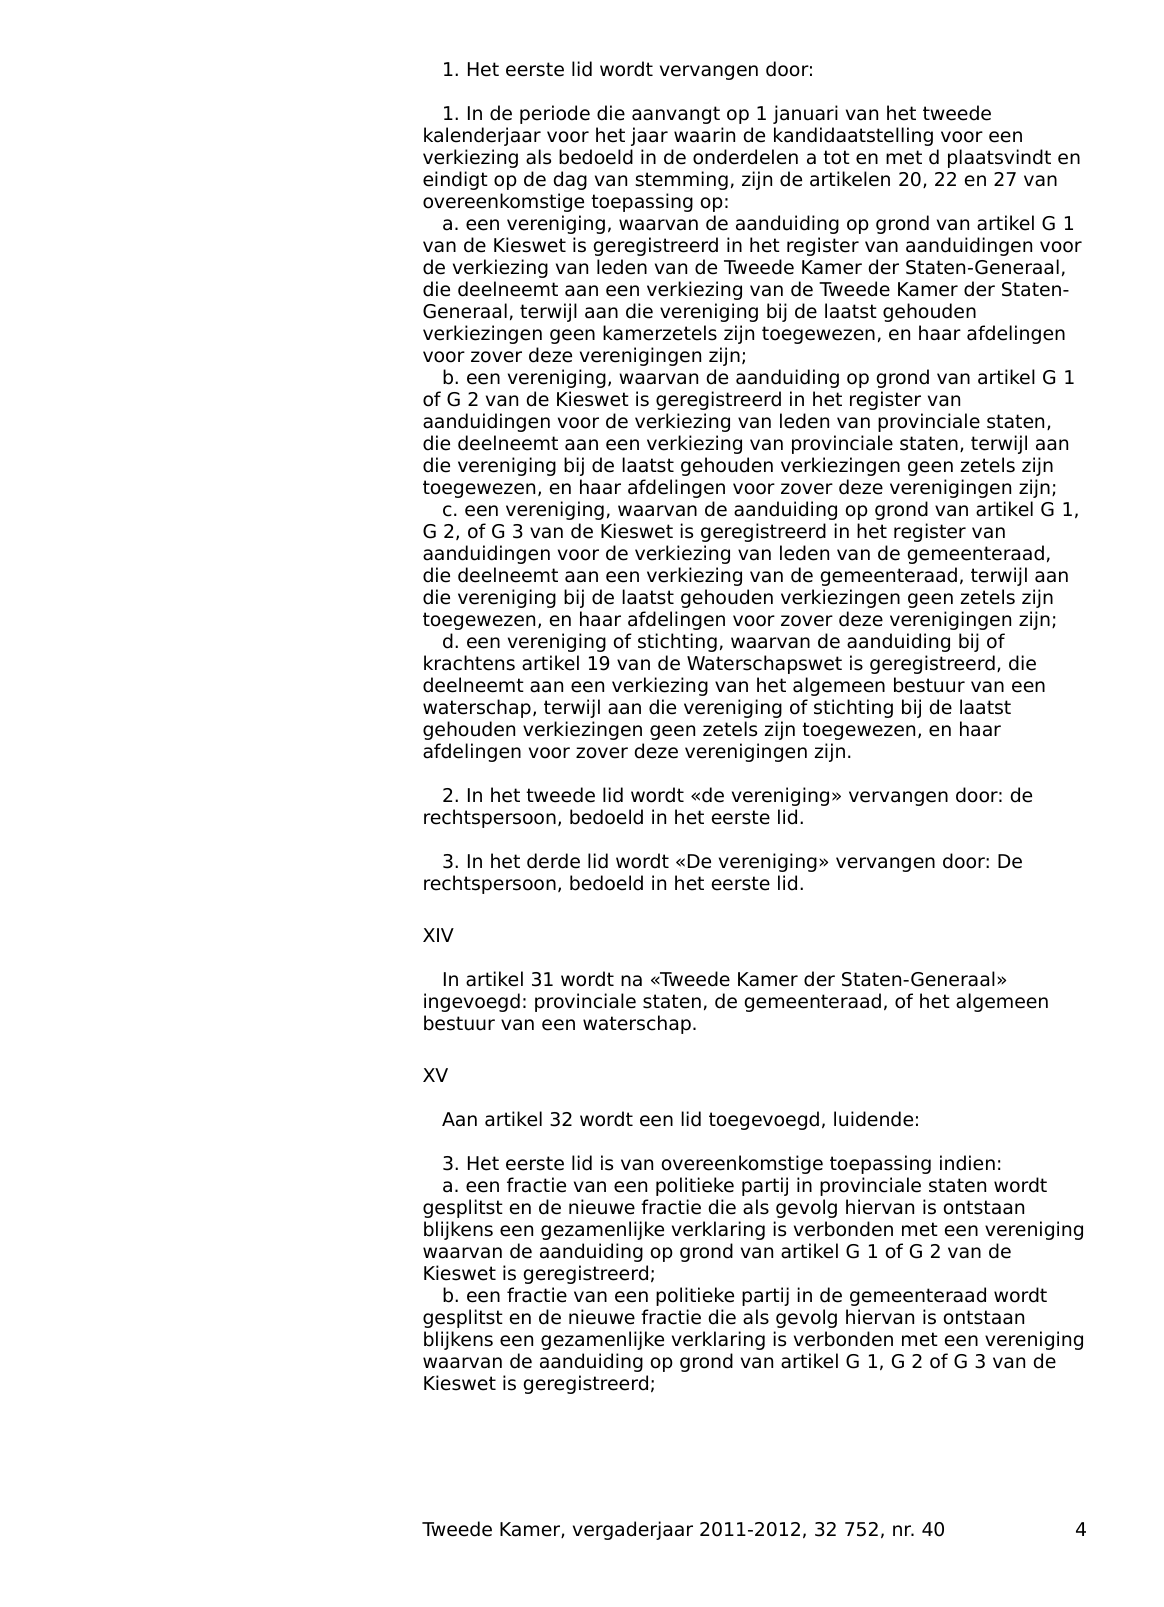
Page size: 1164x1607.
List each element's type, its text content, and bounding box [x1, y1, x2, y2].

text 1. Het eerste lid wordt vervangen door: [422, 59, 1087, 81]
text 3. Het eerste lid is van overeenkomstige toepassing indien: [422, 1153, 1087, 1175]
text d. een vereniging of stichting, waarvan de aanduiding bij of krachtens artikel 19 van de Waterschapswet is geregistreerd, die deelneemt aan een verkiezing van het algemeen bestuur van een waterschap, terwijl aan die vereniging of stichting bij de laatst gehouden verkiezingen geen zetels zijn toegewezen, en haar afdelingen voor zover deze verenigingen zijn. [422, 631, 1087, 763]
text b. een vereniging, waarvan de aanduiding op grond van artikel G 1 of G 2 van de Kieswet is geregistreerd in het register van aanduidingen voor de verkiezing van leden van provinciale staten, die deelneemt aan een verkiezing van provinciale staten, terwijl aan die vereniging bij de laatst gehouden verkiezingen geen zetels zijn toegewezen, en haar afdelingen voor zover deze verenigingen zijn; [422, 367, 1087, 499]
subtitle XV [422, 1065, 1087, 1087]
text a. een fractie van een politieke partij in provinciale staten wordt gesplitst en de nieuwe fractie die als gevolg hiervan is ontstaan blijkens een gezamenlijke verklaring is verbonden met een vereniging waarvan de aanduiding op grond van artikel G 1 of G 2 van de Kieswet is geregistreerd; [422, 1175, 1087, 1285]
text 3. In het derde lid wordt «De vereniging» vervangen door: De rechtspersoon, bedoeld in het eerste lid. [422, 851, 1087, 895]
text b. een fractie van een politieke partij in de gemeenteraad wordt gesplitst en de nieuwe fractie die als gevolg hiervan is ontstaan blijkens een gezamenlijke verklaring is verbonden met een vereniging waarvan de aanduiding op grond van artikel G 1, G 2 of G 3 van de Kieswet is geregistreerd; [422, 1285, 1087, 1395]
text 2. In het tweede lid wordt «de vereniging» vervangen door: de rechtspersoon, bedoeld in het eerste lid. [422, 785, 1087, 829]
text c. een vereniging, waarvan de aanduiding op grond van artikel G 1, G 2, of G 3 van de Kieswet is geregistreerd in het register van aanduidingen voor de verkiezing van leden van de gemeenteraad, die deelneemt aan een verkiezing van de gemeenteraad, terwijl aan die vereniging bij de laatst gehouden verkiezingen geen zetels zijn toegewezen, en haar afdelingen voor zover deze verenigingen zijn; [422, 499, 1087, 631]
text 1. In de periode die aanvangt op 1 januari van het tweede kalenderjaar voor het jaar waarin de kandidaatstelling voor een verkiezing als bedoeld in de onderdelen a tot en met d plaatsvindt en eindigt op de dag van stemming, zijn de artikelen 20, 22 en 27 van overeenkomstige toepassing op: [422, 103, 1087, 213]
subtitle XIV [422, 925, 1087, 947]
text Aan artikel 32 wordt een lid toegevoegd, luidende: [422, 1109, 1087, 1131]
text a. een vereniging, waarvan de aanduiding op grond van artikel G 1 van de Kieswet is geregistreerd in het register van aanduidingen voor de verkiezing van leden van de Tweede Kamer der Staten-Generaal, die deelneemt aan een verkiezing van de Tweede Kamer der Staten-Generaal, terwijl aan die vereniging bij de laatst gehouden verkiezingen geen kamerzetels zijn toegewezen, en haar afdelingen voor zover deze verenigingen zijn; [422, 213, 1087, 367]
text In artikel 31 wordt na «Tweede Kamer der Staten-Generaal» ingevoegd: provinciale staten, de gemeenteraad, of het algemeen bestuur van een waterschap. [422, 969, 1087, 1035]
